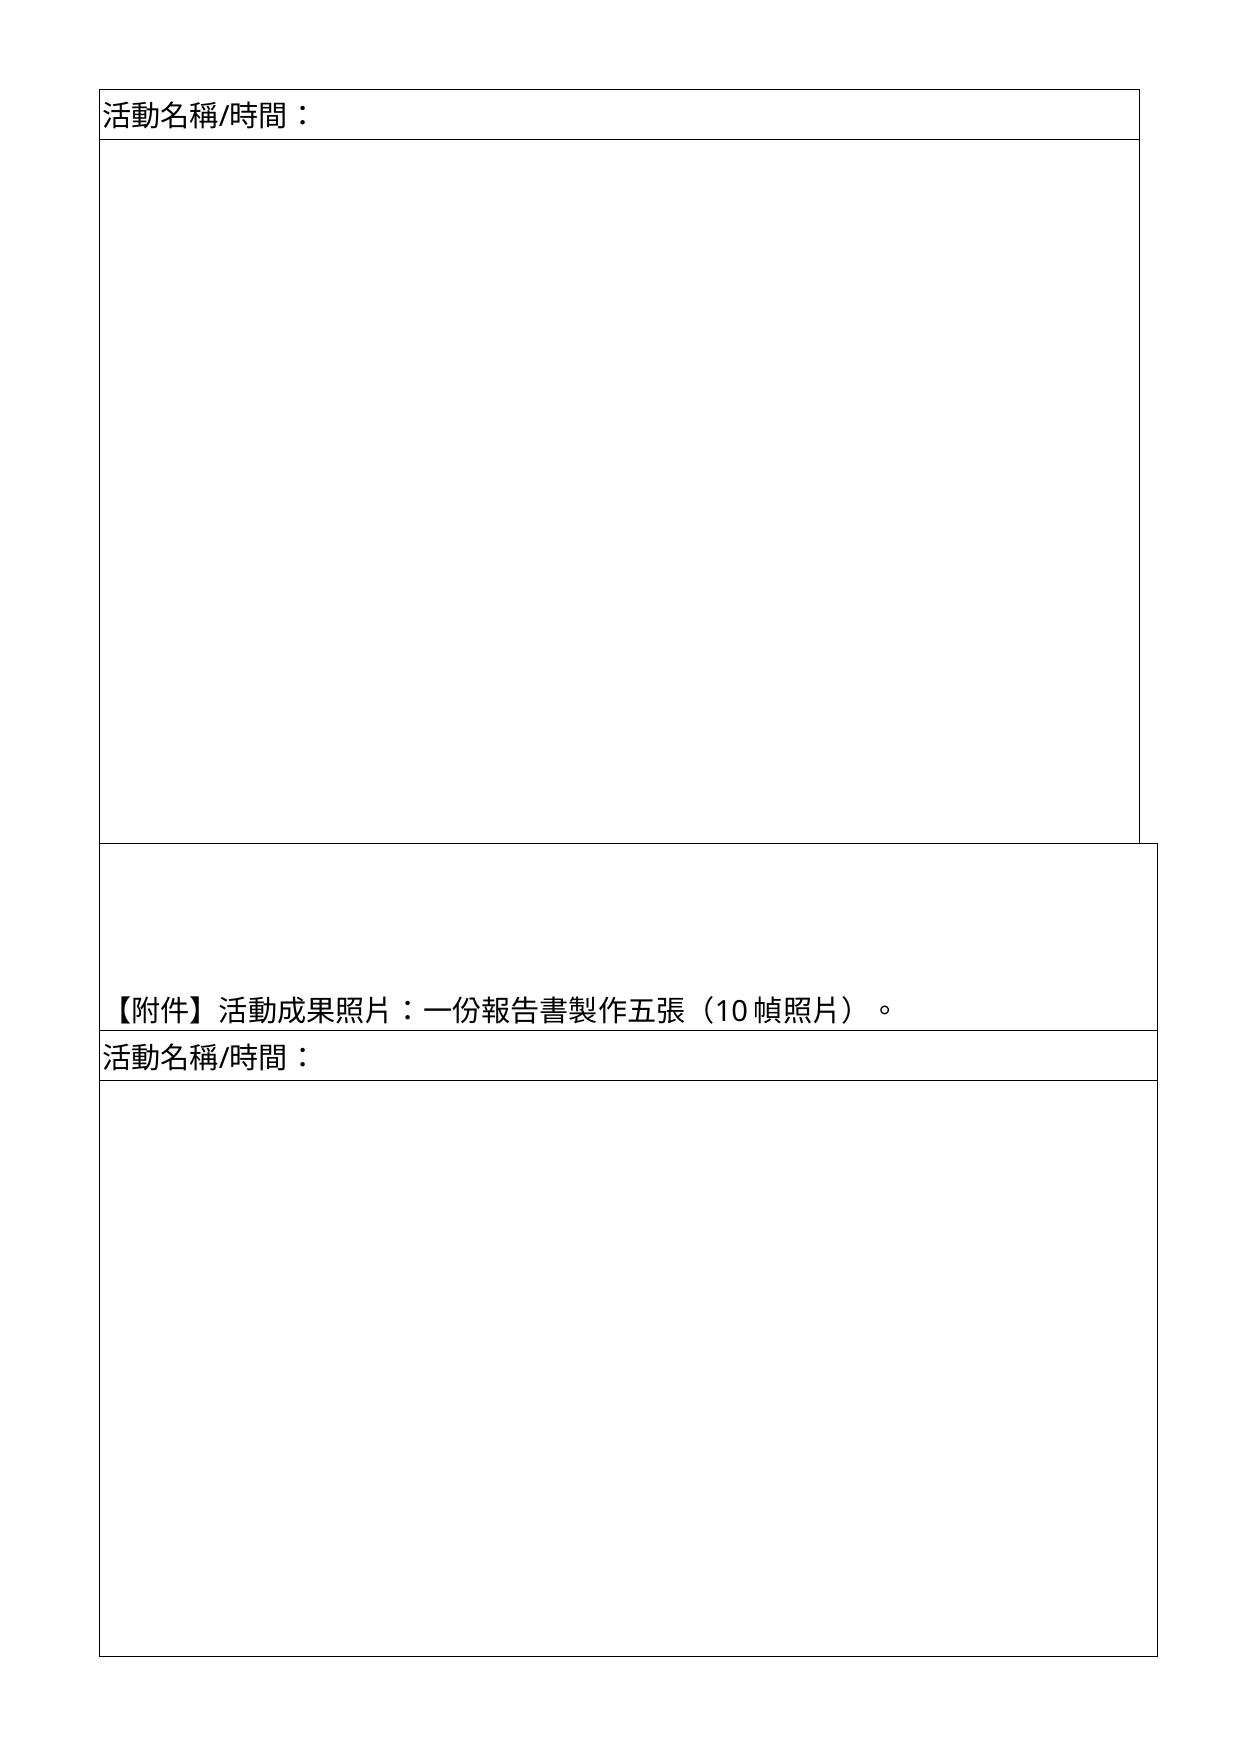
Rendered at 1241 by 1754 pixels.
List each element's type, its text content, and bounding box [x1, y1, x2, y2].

table_cell [100, 140, 1139, 843]
table_cell 【附件】活動成果照片：一份報告書製作五張（10幀照片）。 [100, 844, 1157, 1030]
table_cell [100, 1081, 1157, 1656]
table_cell 活動名稱/時間： [100, 90, 1139, 139]
table_cell [1140, 89, 1158, 139]
table_cell 活動名稱/時間： [100, 1031, 1157, 1080]
table_cell [1140, 139, 1158, 843]
